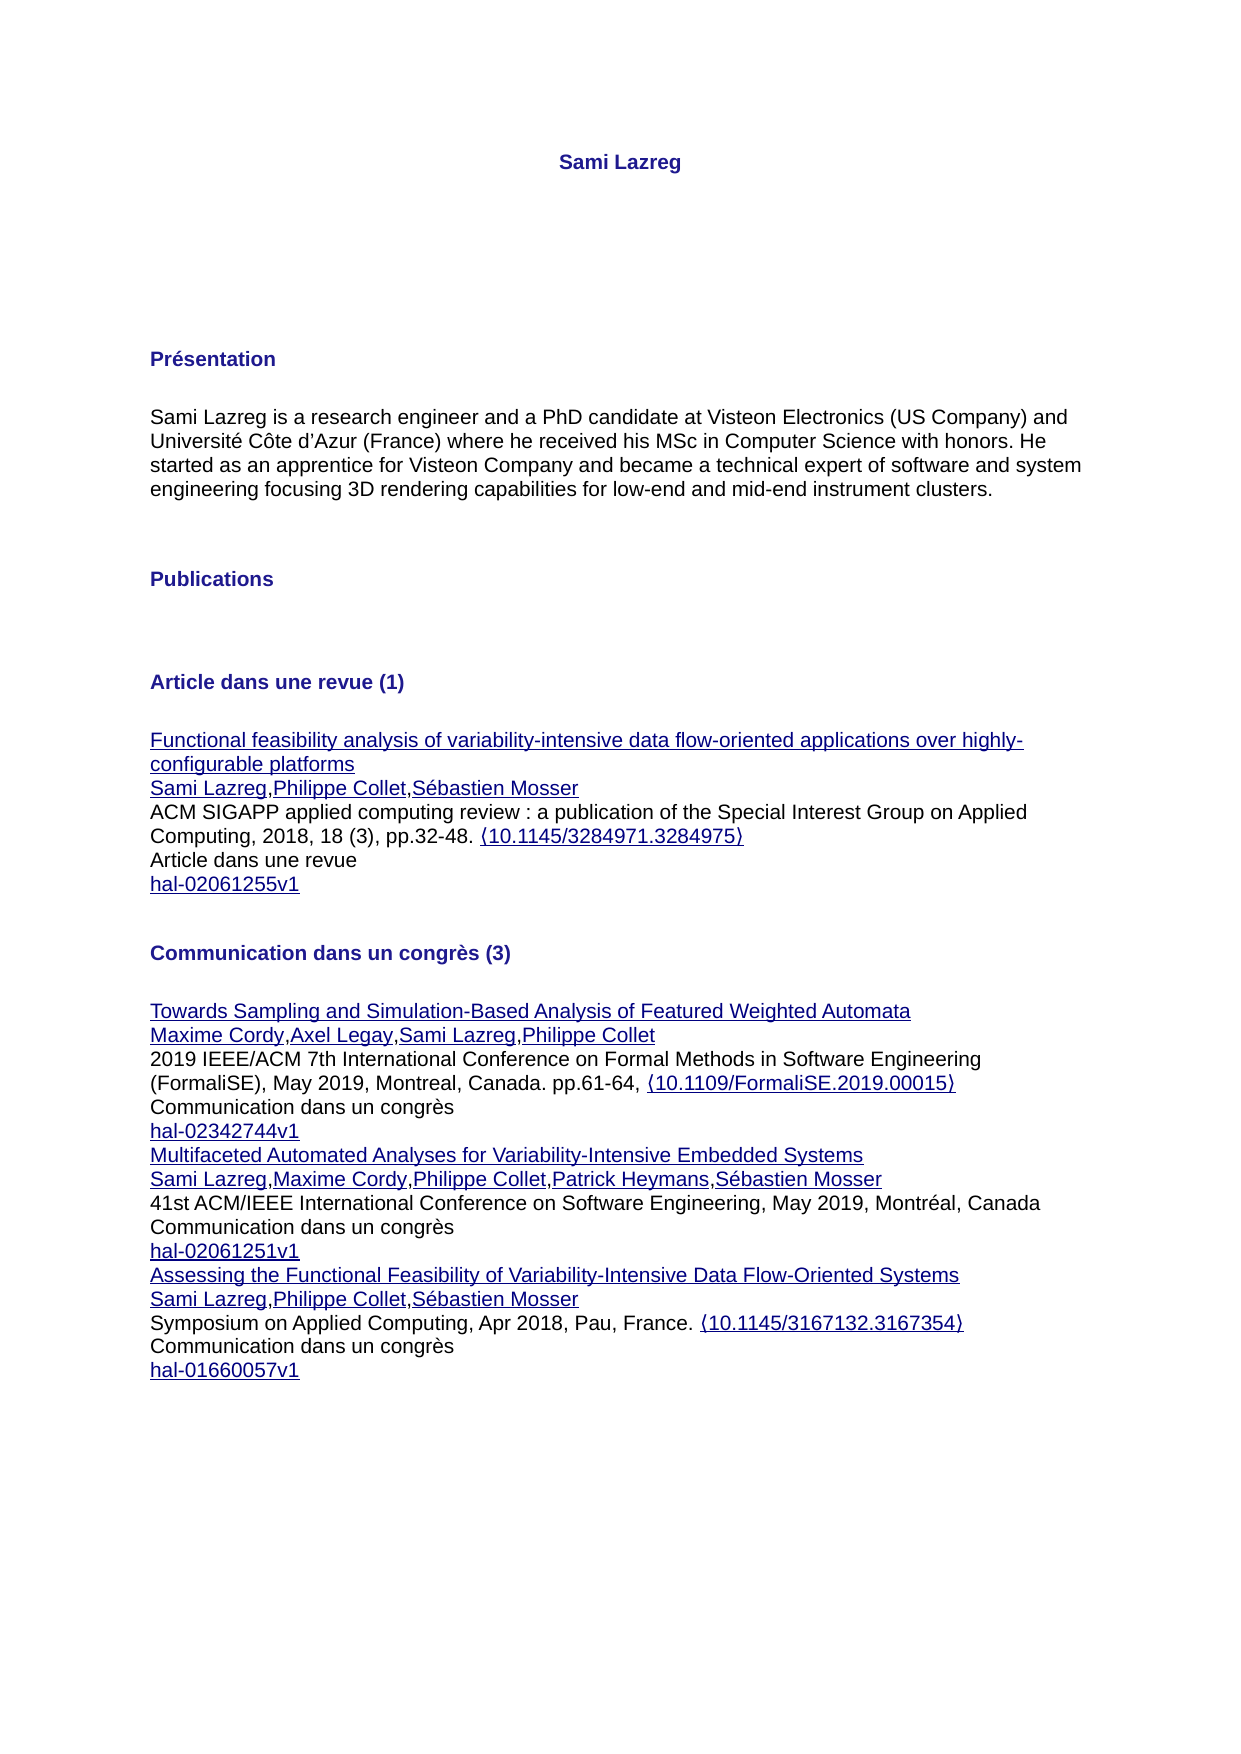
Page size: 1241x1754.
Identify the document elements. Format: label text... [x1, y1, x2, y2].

subtitle Présentation [150, 347, 1090, 371]
table_header Functional feasibility analysis of variability-intensive data flow-oriented applications over highly-configurable platforms Sami Lazreg,Philippe Collet,Sébastien Mosser ACM SIGAPP applied computing review : a publication of the Special Interest Group on Applied Computing, 2018, 18 (3), pp.32-48. ⟨10.1145/3284971.3284975⟩ Article dans une revue hal-02061255v1 [150, 728, 1090, 896]
table_cell Assessing the Functional Feasibility of Variability-Intensive Data Flow-Oriented Systems Sami Lazreg,Philippe Collet,Sébastien Mosser Symposium on Applied Computing, Apr 2018, Pau, France. ⟨10.1145/3167132.3167354⟩ Communication dans un congrès hal-01660057v1 [150, 1263, 1090, 1382]
subtitle Publications [150, 567, 1090, 591]
text Sami Lazreg is a research engineer and a PhD candidate at Visteon Electronics (US Company) and Université Côte d’Azur (France) where he received his MSc in Computer Science with honors. He started as an apprentice for Visteon Company and became a technical expert of software and system engineering focusing 3D rendering capabilities for low-end and mid-end instrument clusters. [150, 405, 1090, 501]
table_header Towards Sampling and Simulation-Based Analysis of Featured Weighted Automata Maxime Cordy,Axel Legay,Sami Lazreg,Philippe Collet 2019 IEEE/ACM 7th International Conference on Formal Methods in Software Engineering (FormaliSE), May 2019, Montreal, Canada. pp.61-64, ⟨10.1109/FormaliSE.2019.00015⟩ Communication dans un congrès hal-02342744v1 [150, 999, 1090, 1143]
subtitle Sami Lazreg [150, 150, 1090, 174]
subtitle Communication dans un congrès (3) [150, 941, 1090, 964]
table_cell Multifaceted Automated Analyses for Variability-Intensive Embedded Systems Sami Lazreg,Maxime Cordy,Philippe Collet,Patrick Heymans,Sébastien Mosser 41st ACM/IEEE International Conference on Software Engineering, May 2019, Montréal, Canada Communication dans un congrès hal-02061251v1 [150, 1143, 1090, 1262]
subtitle Article dans une revue (1) [150, 670, 1090, 694]
